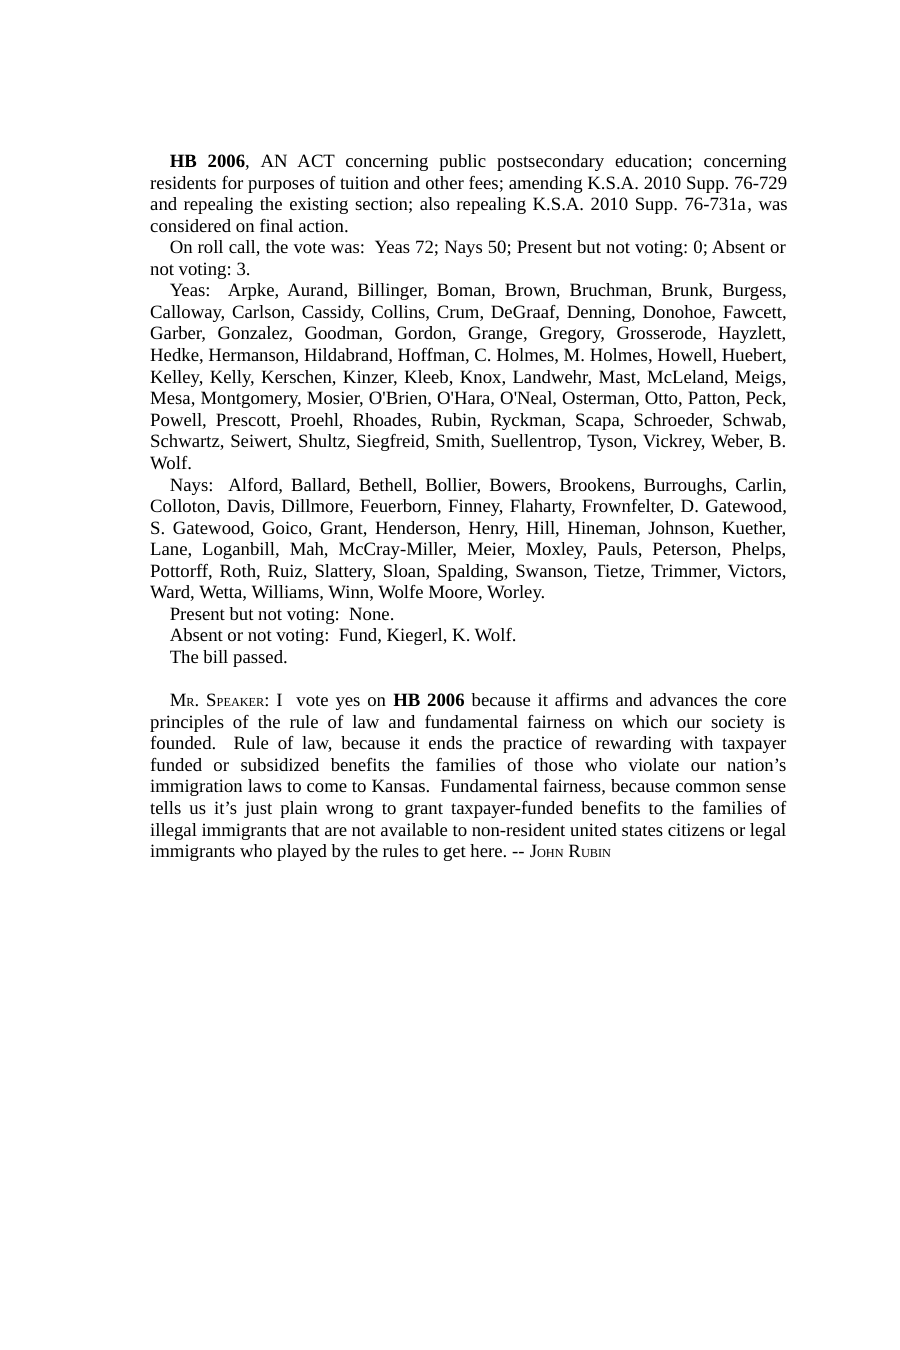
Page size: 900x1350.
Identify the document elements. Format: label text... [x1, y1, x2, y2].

text HB 2006, AN ACT concerning public postsecondary education; concerning residents for purposes of tuition and other fees; amending K.S.A. 2010 Supp. 76-729 and repealing the existing section; also repealing K.S.A. 2010 Supp. 76-731a, was considered on final action. [150, 150, 787, 236]
text Present but not voting: None. [150, 603, 787, 624]
text Absent or not voting: Fund, Kiegerl, K. Wolf. [150, 624, 787, 646]
text Mr. Speaker: I vote yes on HB 2006 because it affirms and advances the core principles of the rule of law and fundamental fairness on which our society is founded. Rule of law, because it ends the practice of rewarding with taxpayer funded or subsidized benefits the families of those who violate our nation’s immigration laws to come to Kansas. Fundamental fairness, because common sense tells us it’s just plain wrong to grant taxpayer-funded benefits to the families of illegal immigrants that are not available to non-resident united states citizens or legal immigrants who played by the rules to get here. -- John Rubin [150, 689, 787, 862]
text Nays: Alford, Ballard, Bethell, Bollier, Bowers, Brookens, Burroughs, Carlin, Colloton, Davis, Dillmore, Feuerborn, Finney, Flaharty, Frownfelter, D. Gatewood, S. Gatewood, Goico, Grant, Henderson, Henry, Hill, Hineman, Johnson, Kuether, Lane, Loganbill, Mah, McCray-Miller, Meier, Moxley, Pauls, Peterson, Phelps, Pottorff, Roth, Ruiz, Slattery, Sloan, Spalding, Swanson, Tietze, Trimmer, Victors, Ward, Wetta, Williams, Winn, Wolfe Moore, Worley. [150, 473, 787, 603]
text On roll call, the vote was: Yeas 72; Nays 50; Present but not voting: 0; Absent or not voting: 3. [150, 236, 787, 279]
text The bill passed. [150, 646, 787, 667]
text Yeas: Arpke, Aurand, Billinger, Boman, Brown, Bruchman, Brunk, Burgess, Calloway, Carlson, Cassidy, Collins, Crum, DeGraaf, Denning, Donohoe, Fawcett, Garber, Gonzalez, Goodman, Gordon, Grange, Gregory, Grosserode, Hayzlett, Hedke, Hermanson, Hildabrand, Hoffman, C. Holmes, M. Holmes, Howell, Huebert, Kelley, Kelly, Kerschen, Kinzer, Kleeb, Knox, Landwehr, Mast, McLeland, Meigs, Mesa, Montgomery, Mosier, O'Brien, O'Hara, O'Neal, Osterman, Otto, Patton, Peck, Powell, Prescott, Proehl, Rhoades, Rubin, Ryckman, Scapa, Schroeder, Schwab, Schwartz, Seiwert, Shultz, Siegfreid, Smith, Suellentrop, Tyson, Vickrey, Weber, B. Wolf. [150, 279, 787, 473]
